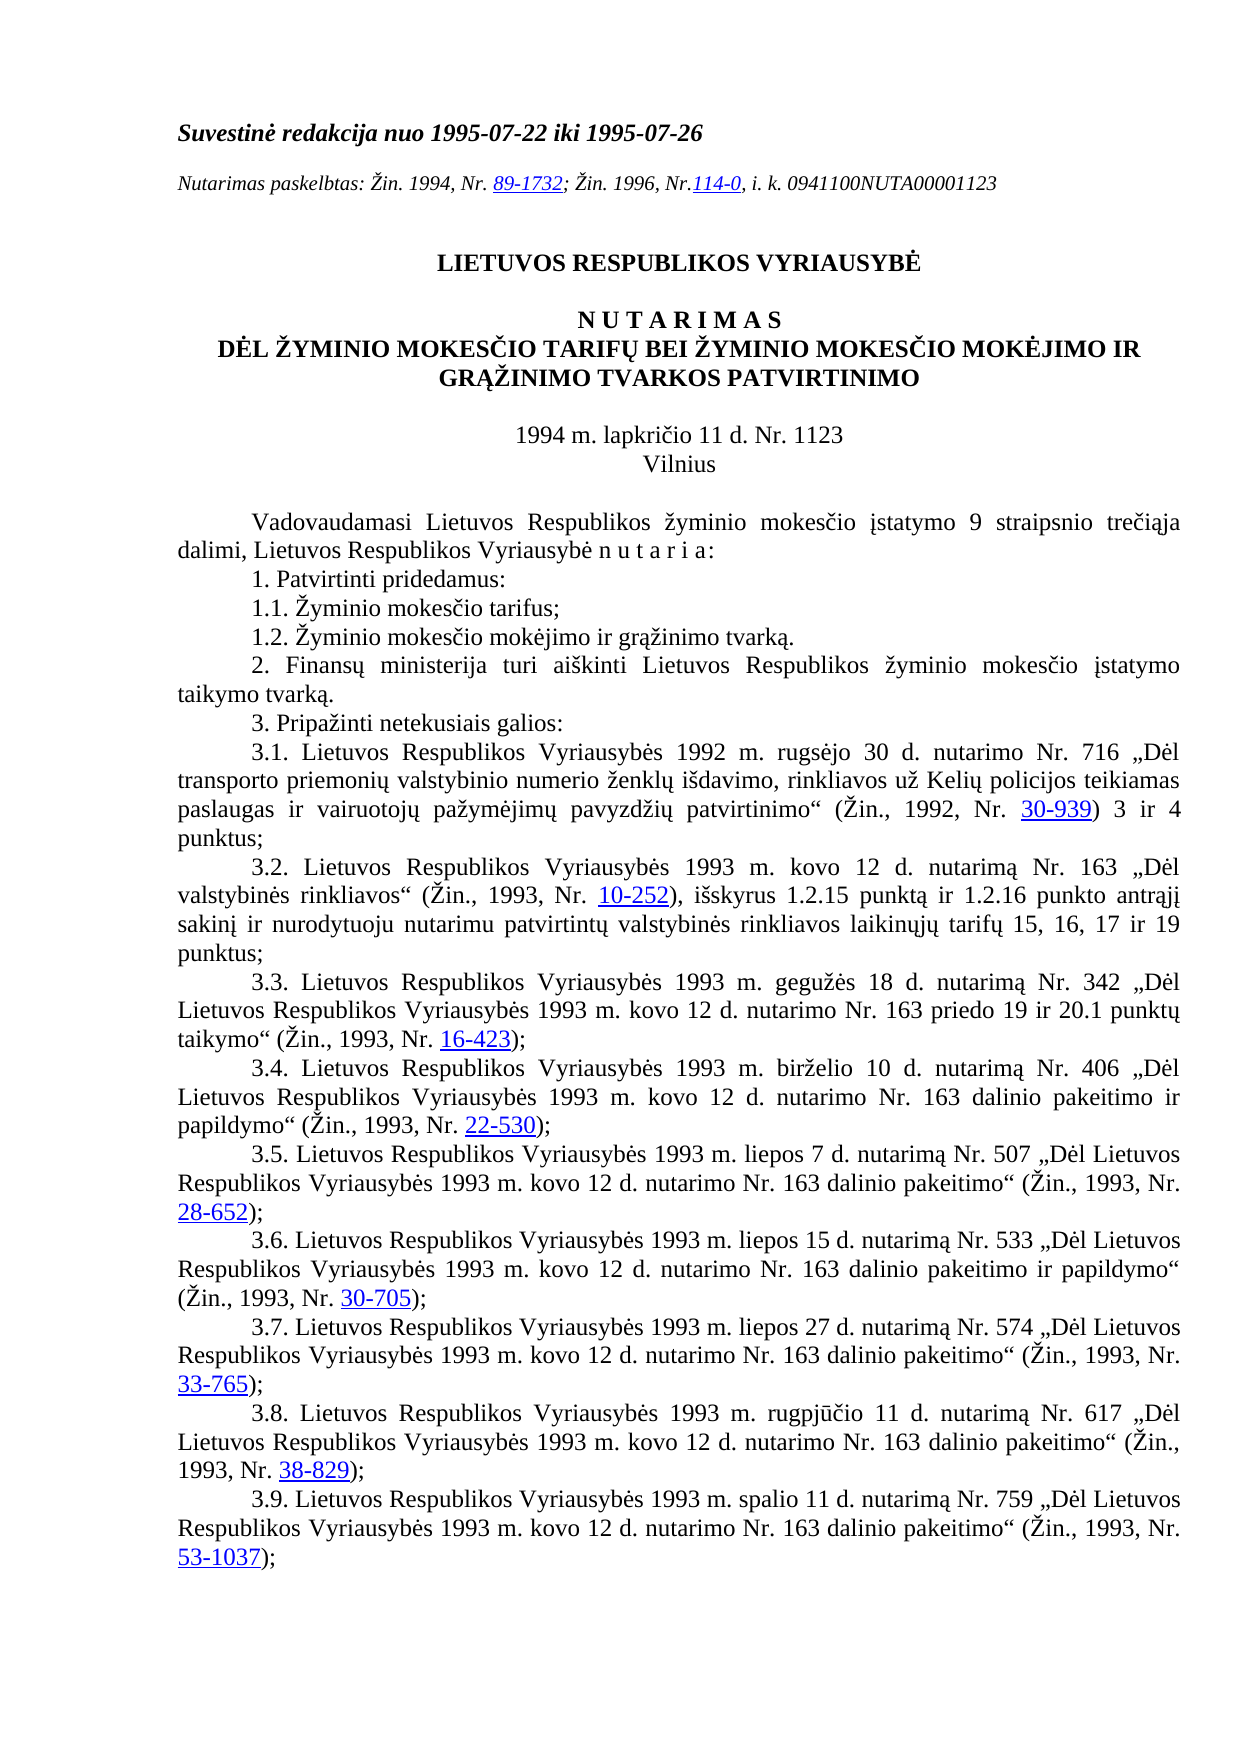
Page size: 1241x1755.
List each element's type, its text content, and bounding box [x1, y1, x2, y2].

text 1.1. Žyminio mokesčio tarifus; [177, 593, 1181, 622]
text LIETUVOS RESPUBLIKOS VYRIAUSYBĖ [177, 248, 1181, 277]
text 3.2. Lietuvos Respublikos Vyriausybės 1993 m. kovo 12 d. nutarimą Nr. 163 „Dėl valstybinės rinkliavos“ (Žin., 1993, Nr. 10-252), išskyrus 1.2.15 punktą ir 1.2.16 punkto antrąjį sakinį ir nurodytuoju nutarimu patvirtintų valstybinės rinkliavos laikinųjų tarifų 15, 16, 17 ir 19 punktus; [177, 852, 1181, 967]
text 2. Finansų ministerija turi aiškinti Lietuvos Respublikos žyminio mokesčio įstatymo taikymo tvarką. [177, 650, 1181, 708]
text Suvestinė redakcija nuo 1995-07-22 iki 1995-07-26 [177, 118, 1181, 147]
text 1.2. Žyminio mokesčio mokėjimo ir grąžinimo tvarką. [177, 622, 1181, 650]
text DĖL ŽYMINIO MOKESČIO TARIFŲ BEI ŽYMINIO MOKESČIO MOKĖJIMO IR GRĄŽINIMO TVARKOS PATVIRTINIMO [177, 334, 1181, 392]
text 3.8. Lietuvos Respublikos Vyriausybės 1993 m. rugpjūčio 11 d. nutarimą Nr. 617 „Dėl Lietuvos Respublikos Vyriausybės 1993 m. kovo 12 d. nutarimo Nr. 163 dalinio pakeitimo“ (Žin., 1993, Nr. 38-829); [177, 1398, 1181, 1484]
text 3. Pripažinti netekusiais galios: [177, 708, 1181, 737]
text Nutarimas paskelbtas: Žin. 1994, Nr. 89-1732; Žin. 1996, Nr.114-0, i. k. 0941100NUTA00001123 [177, 171, 1181, 195]
text Vadovaudamasi Lietuvos Respublikos žyminio mokesčio įstatymo 9 straipsnio trečiąja dalimi, Lietuvos Respublikos Vyriausybė nutaria: [177, 507, 1181, 564]
text 3.1. Lietuvos Respublikos Vyriausybės 1992 m. rugsėjo 30 d. nutarimo Nr. 716 „Dėl transporto priemonių valstybinio numerio ženklų išdavimo, rinkliavos už Kelių policijos teikiamas paslaugas ir vairuotojų pažymėjimų pavyzdžių patvirtinimo“ (Žin., 1992, Nr. 30-939) 3 ir 4 punktus; [177, 737, 1181, 852]
text 3.3. Lietuvos Respublikos Vyriausybės 1993 m. gegužės 18 d. nutarimą Nr. 342 „Dėl Lietuvos Respublikos Vyriausybės 1993 m. kovo 12 d. nutarimo Nr. 163 priedo 19 ir 20.1 punktų taikymo“ (Žin., 1993, Nr. 16-423); [177, 967, 1181, 1053]
text 3.5. Lietuvos Respublikos Vyriausybės 1993 m. liepos 7 d. nutarimą Nr. 507 „Dėl Lietuvos Respublikos Vyriausybės 1993 m. kovo 12 d. nutarimo Nr. 163 dalinio pakeitimo“ (Žin., 1993, Nr. 28-652); [177, 1139, 1181, 1225]
text 1994 m. lapkričio 11 d. Nr. 1123 [177, 420, 1181, 449]
text 1. Patvirtinti pridedamus: [177, 564, 1181, 593]
text N U T A R I M A S [177, 305, 1181, 334]
text Vilnius [177, 449, 1181, 478]
text 3.9. Lietuvos Respublikos Vyriausybės 1993 m. spalio 11 d. nutarimą Nr. 759 „Dėl Lietuvos Respublikos Vyriausybės 1993 m. kovo 12 d. nutarimo Nr. 163 dalinio pakeitimo“ (Žin., 1993, Nr. 53-1037); [177, 1484, 1181, 1570]
text 3.6. Lietuvos Respublikos Vyriausybės 1993 m. liepos 15 d. nutarimą Nr. 533 „Dėl Lietuvos Respublikos Vyriausybės 1993 m. kovo 12 d. nutarimo Nr. 163 dalinio pakeitimo ir papildymo“ (Žin., 1993, Nr. 30-705); [177, 1225, 1181, 1312]
text 3.4. Lietuvos Respublikos Vyriausybės 1993 m. birželio 10 d. nutarimą Nr. 406 „Dėl Lietuvos Respublikos Vyriausybės 1993 m. kovo 12 d. nutarimo Nr. 163 dalinio pakeitimo ir papildymo“ (Žin., 1993, Nr. 22-530); [177, 1053, 1181, 1139]
text 3.7. Lietuvos Respublikos Vyriausybės 1993 m. liepos 27 d. nutarimą Nr. 574 „Dėl Lietuvos Respublikos Vyriausybės 1993 m. kovo 12 d. nutarimo Nr. 163 dalinio pakeitimo“ (Žin., 1993, Nr. 33-765); [177, 1312, 1181, 1398]
